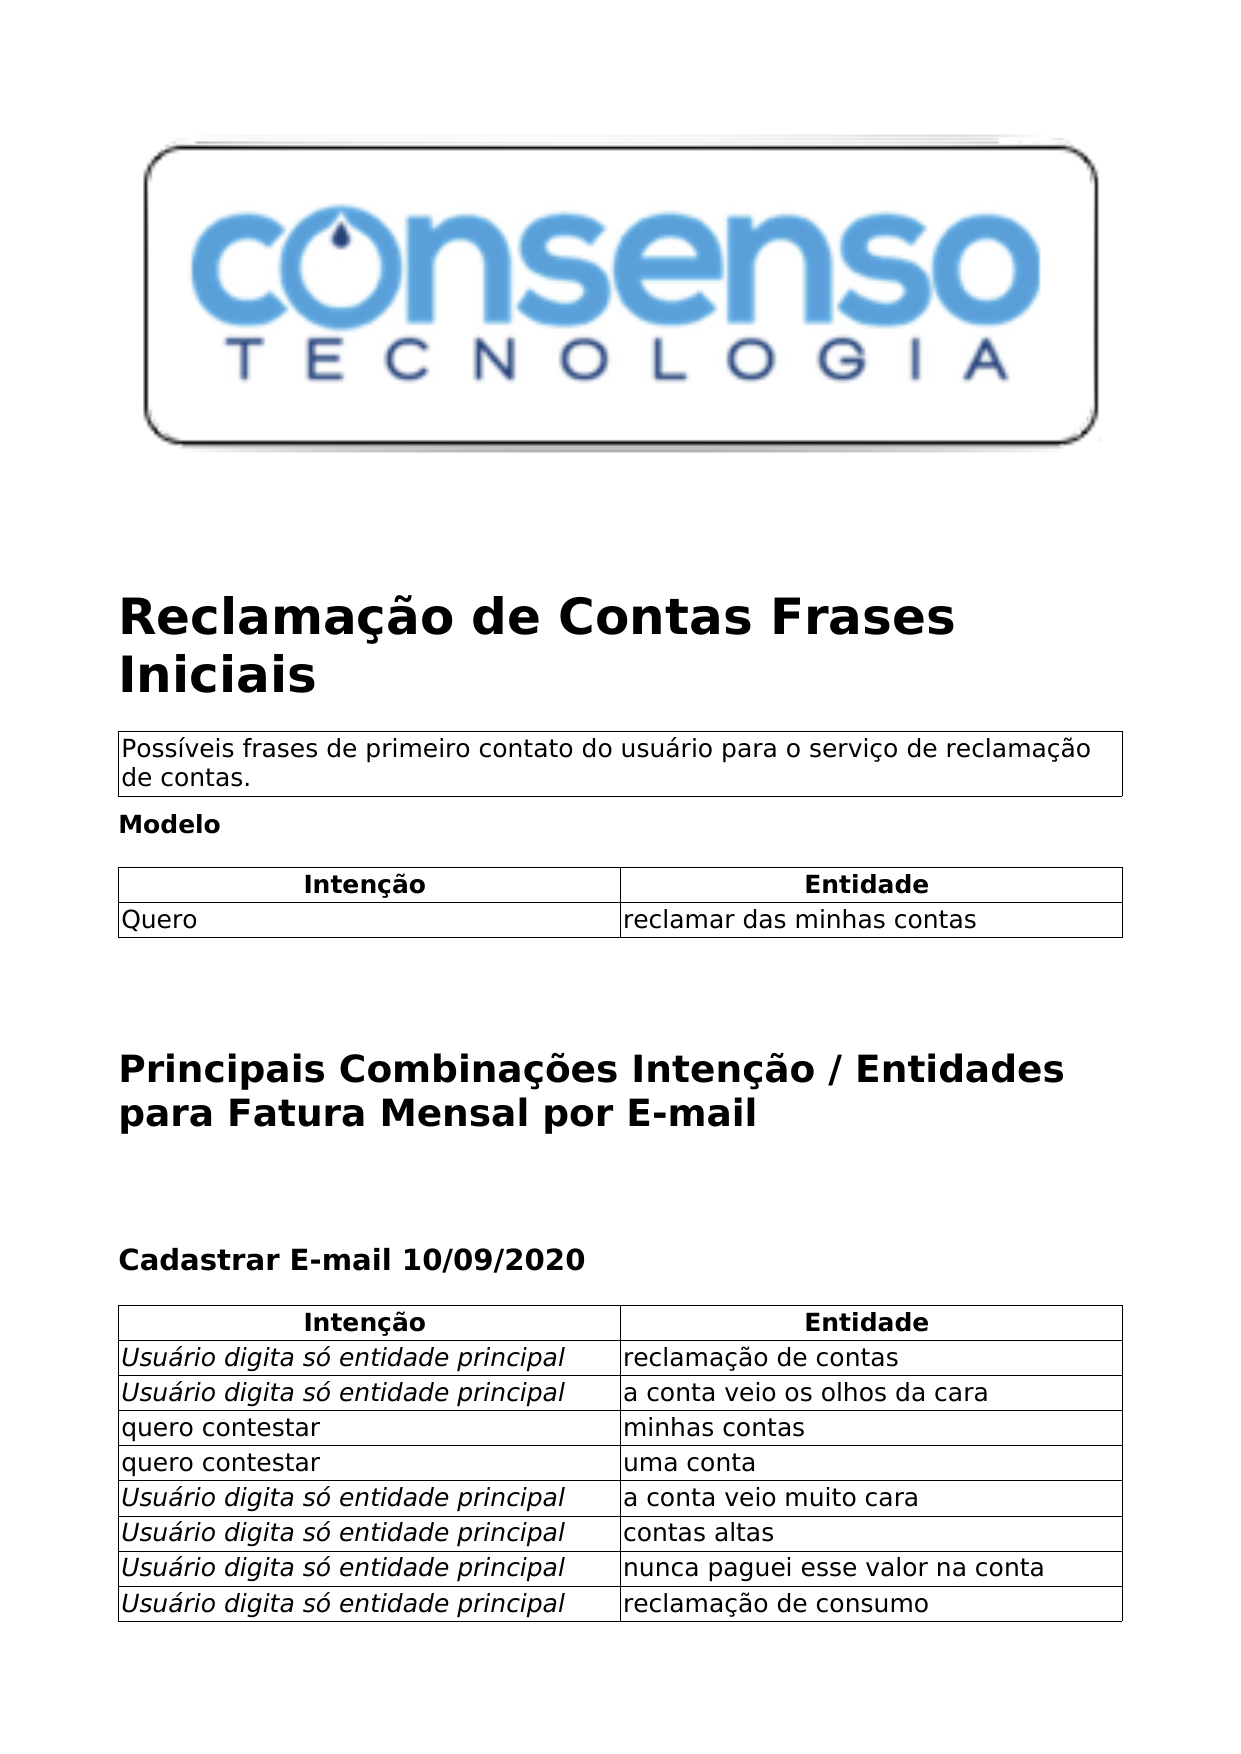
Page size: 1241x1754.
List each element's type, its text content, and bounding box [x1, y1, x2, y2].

subtitle Cadastrar E-mail 10/09/2020 [118, 1244, 1122, 1278]
table_cell quero contestar [119, 1446, 620, 1480]
table_header Entidade [621, 868, 1122, 902]
table_cell minhas contas [621, 1411, 1122, 1445]
table_cell reclamar das minhas contas [621, 903, 1122, 937]
table_cell Usuário digita só entidade principal [119, 1341, 620, 1375]
table_cell Quero [119, 903, 620, 937]
table_cell a conta veio muito cara [621, 1481, 1122, 1516]
table_cell Usuário digita só entidade principal [119, 1552, 620, 1586]
table_cell nunca paguei esse valor na conta [621, 1552, 1122, 1586]
table_header Intenção [119, 1306, 620, 1340]
table_cell contas altas [621, 1517, 1122, 1551]
table_cell quero contestar [119, 1411, 620, 1445]
table_header Possíveis frases de primeiro contato do usuário para o serviço de reclamação de contas. [119, 732, 1122, 796]
subtitle Principais Combinações Intenção / Entidades para Fatura Mensal por E-mail [118, 1048, 1122, 1135]
table_cell Usuário digita só entidade principal [119, 1587, 620, 1621]
table_cell Usuário digita só entidade principal [119, 1481, 620, 1516]
table_header Entidade [621, 1306, 1122, 1340]
table_cell reclamação de contas [621, 1341, 1122, 1375]
picture [118, 130, 1123, 480]
text Modelo [118, 811, 1122, 840]
table_header Intenção [119, 868, 620, 902]
table_cell a conta veio os olhos da cara [621, 1376, 1122, 1410]
table_cell uma conta [621, 1446, 1122, 1480]
table_cell Usuário digita só entidade principal [119, 1517, 620, 1551]
table_cell reclamação de consumo [621, 1587, 1122, 1621]
table_cell Usuário digita só entidade principal [119, 1376, 620, 1410]
subtitle Reclamação de Contas Frases Iniciais [118, 588, 1122, 704]
